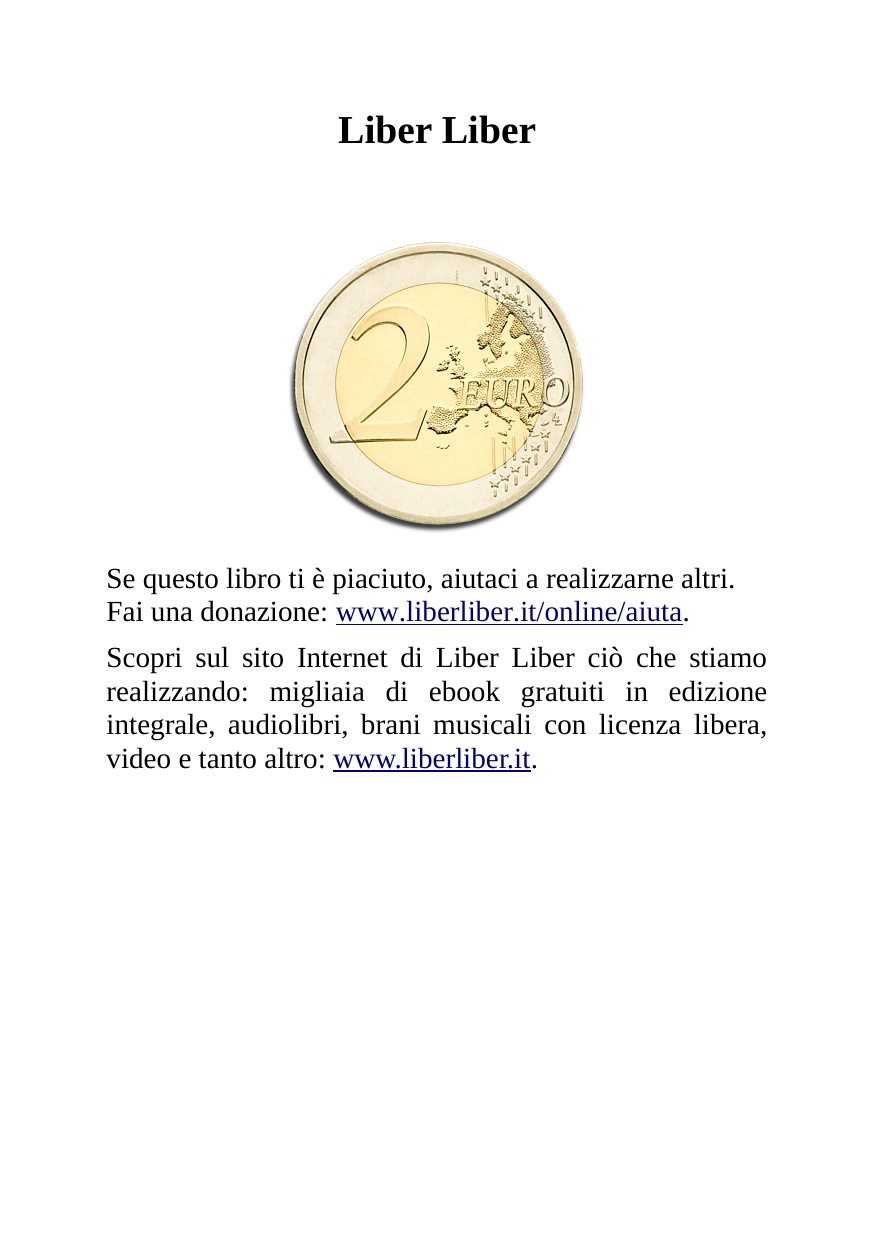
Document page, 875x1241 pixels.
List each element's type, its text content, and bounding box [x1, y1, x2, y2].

text Se questo libro ti è piaciuto, aiutaci a realizzarne altri. Fai una donazione: www.liberliber.it/online/aiuta. [106, 561, 768, 628]
picture [288, 236, 586, 534]
subtitle Liber Liber [106, 106, 768, 152]
text Scopri sul sito Internet di Liber Liber ciò che stiamo realizzando: migliaia di ebook gratuiti in edizione integrale, audiolibri, brani musicali con licenza libera, video e tanto altro: www.liberliber.it. [106, 640, 768, 774]
